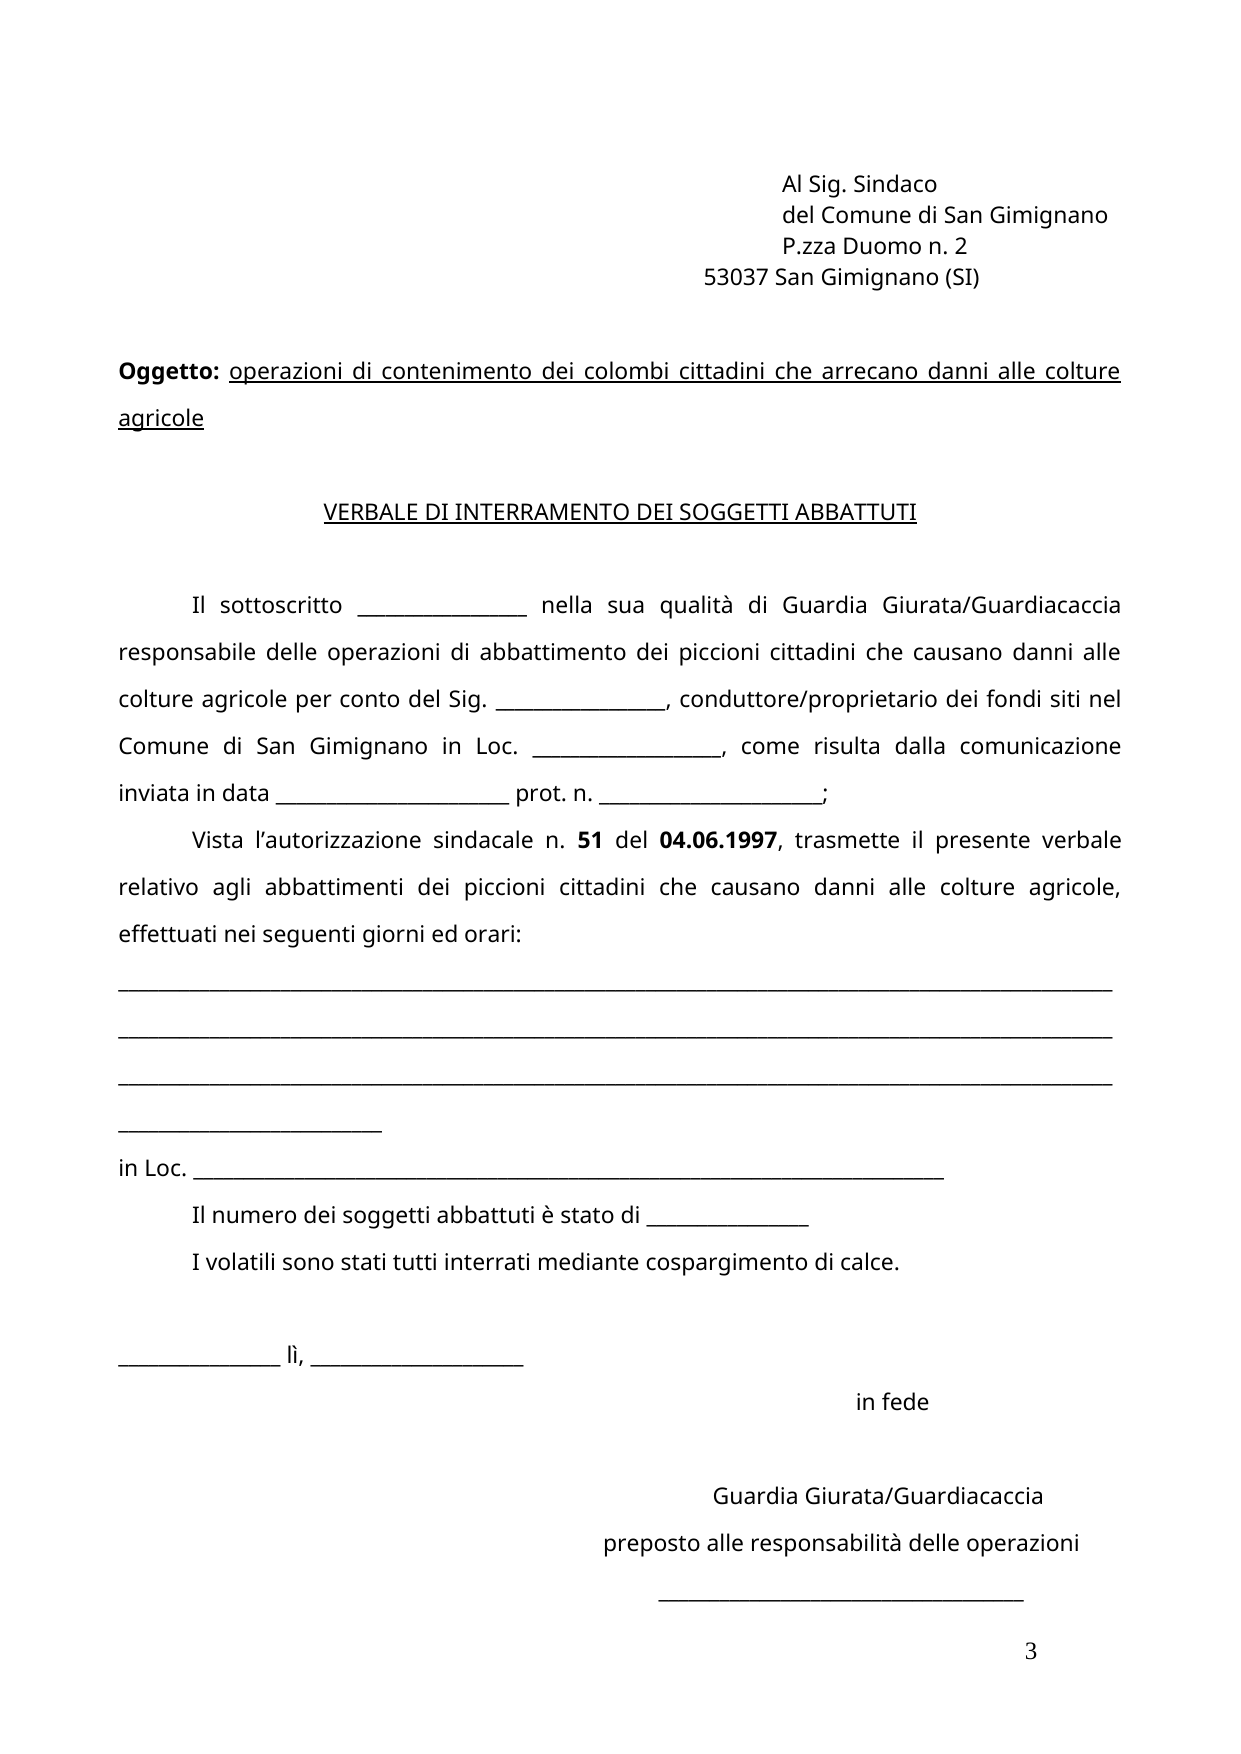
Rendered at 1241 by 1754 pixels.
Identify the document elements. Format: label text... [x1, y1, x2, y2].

text Vista l’autorizzazione sindacale n. 51 del 04.06.1997, trasmette il presente verbale relativo agli abbattimenti dei piccioni cittadini che causano danni alle colture agricole, effettuati nei seguenti giorni ed orari: [118, 824, 1122, 949]
text Oggetto: operazioni di contenimento dei colombi cittadini che arrecano danni alle colture agricole [118, 355, 1122, 433]
text ____________________________________ [487, 1574, 1122, 1605]
text Il sottoscritto __________________ nella sua qualità di Guardia Giurata/Guardiacaccia responsabile delle operazioni di abbattimento dei piccioni cittadini che causano danni alle colture agricole per conto del Sig. __________________, conduttore/proprietario dei fondi siti nel Comune di San Gimignano in Loc. ____________________, come risulta dalla comunicazione inviata in data _______________________ prot. n. ______________________; [118, 589, 1122, 808]
text Guardia Giurata/Guardiacaccia [487, 1433, 1122, 1511]
text P.zza Duomo n. 2 [708, 230, 1122, 261]
text del Comune di San Gimignano [708, 199, 1122, 230]
text in fede [118, 1386, 1122, 1417]
text I volatili sono stati tutti interrati mediante cospargimento di calce. [118, 1246, 1122, 1277]
text VERBALE DI INTERRAMENTO DEI SOGGETTI ABBATTUTI [118, 496, 1122, 527]
text ________________ lì, _____________________ [118, 1339, 1122, 1371]
text Il numero dei soggetti abbattuti è stato di ________________ [118, 1199, 1122, 1230]
text preposto alle responsabilità delle operazioni [487, 1527, 1122, 1558]
text 53037 San Gimignano (SI) [487, 261, 1122, 292]
text ________________________________________________________________________________________________________________________________________________________________________________________________________________________________________________________________________________________________________________________________ [118, 964, 1122, 1136]
text Al Sig. Sindaco [708, 167, 1122, 199]
text in Loc. __________________________________________________________________________ [118, 1152, 1122, 1183]
